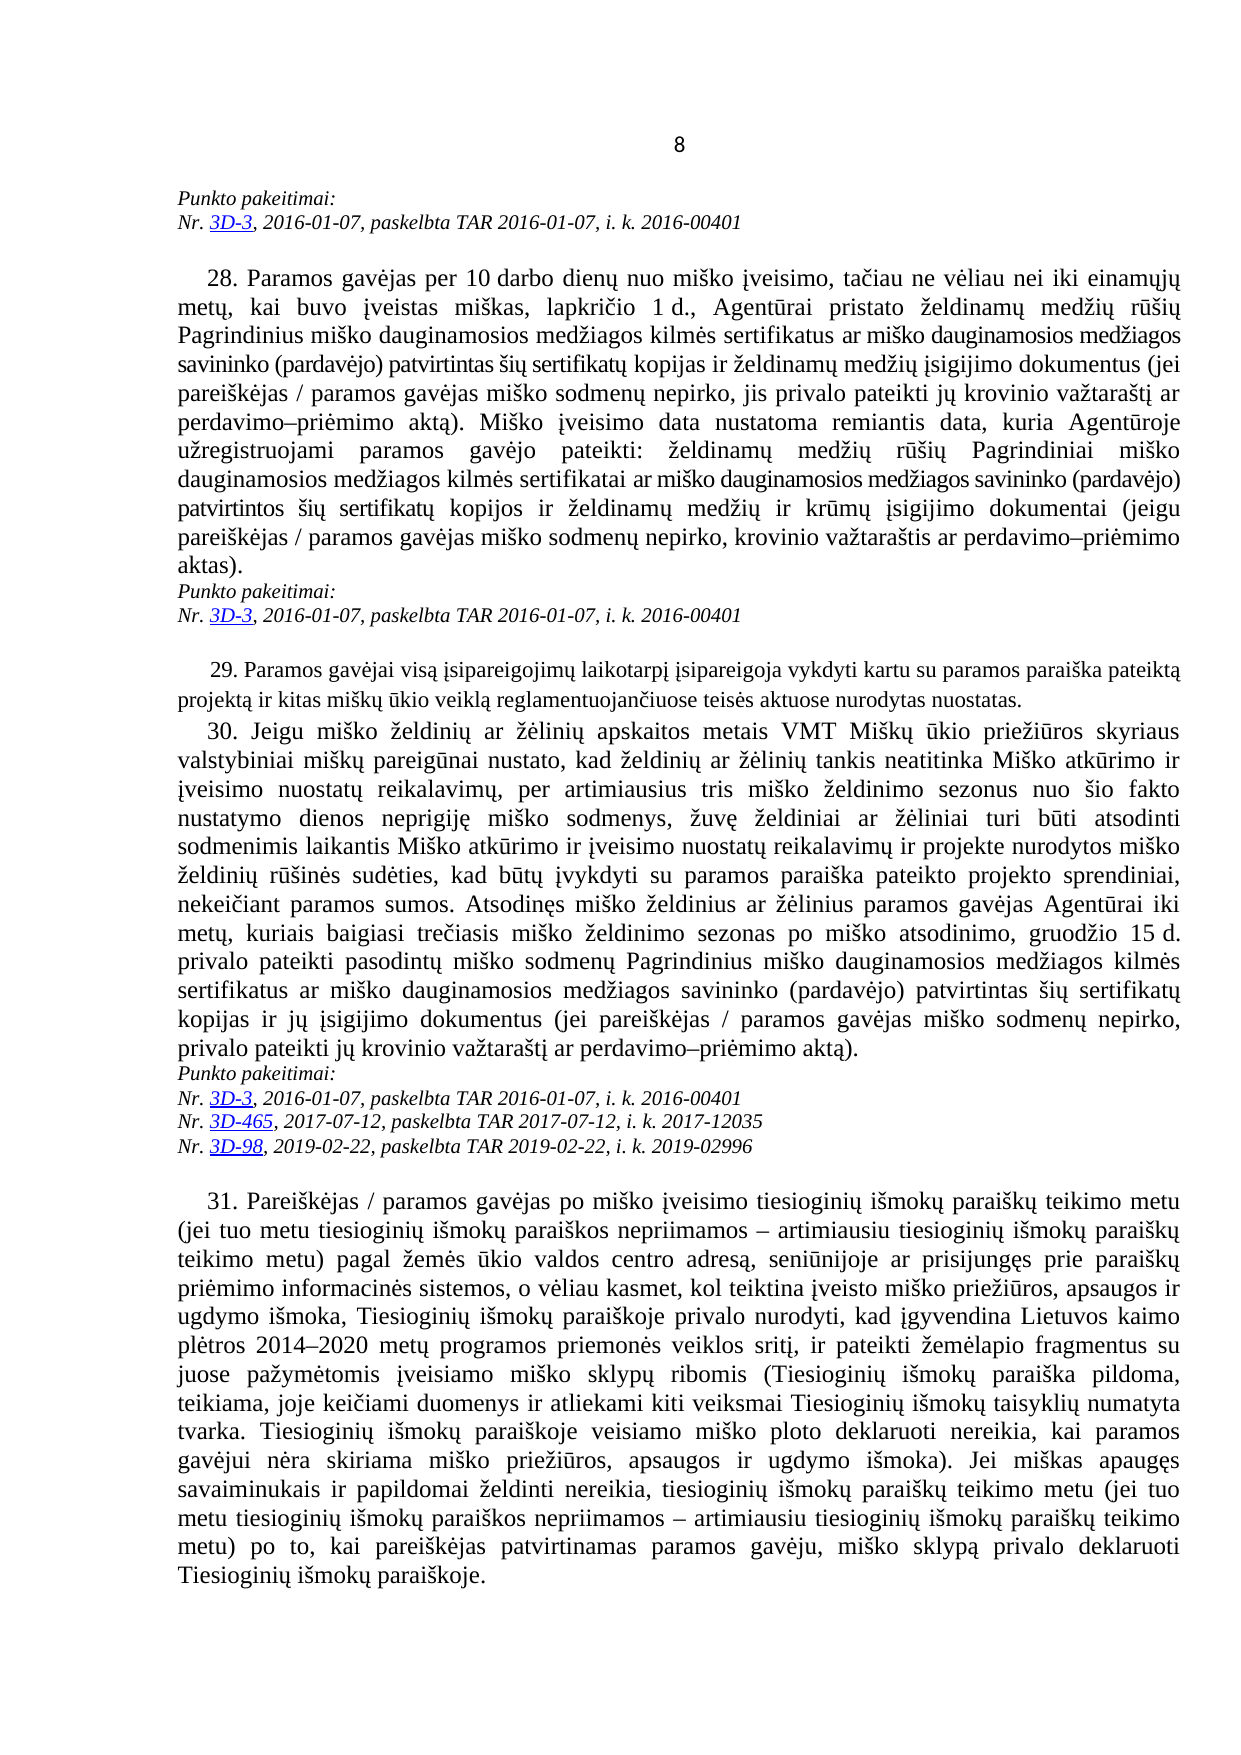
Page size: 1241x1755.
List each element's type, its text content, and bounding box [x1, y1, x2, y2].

text Punkto pakeitimai: [177, 186, 1181, 210]
text Nr. 3D-465, 2017-07-12, paskelbta TAR 2017-07-12, i. k. 2017-12035 [177, 1109, 1181, 1133]
text 29. Paramos gavėjai visą įsipareigojimų laikotarpį įsipareigoja vykdyti kartu su paramos paraiška pateiktą projektą ir kitas miškų ūkio veiklą reglamentuojančiuose teisės aktuose nurodytas nuostatas. [177, 656, 1181, 712]
text Nr. 3D-98, 2019-02-22, paskelbta TAR 2019-02-22, i. k. 2019-02996 [177, 1133, 1181, 1158]
text 31. Pareiškėjas / paramos gavėjas po miško įveisimo tiesioginių išmokų paraiškų teikimo metu (jei tuo metu tiesioginių išmokų paraiškos nepriimamos – artimiausiu tiesioginių išmokų paraiškų teikimo metu) pagal žemės ūkio valdos centro adresą, seniūnijoje ar prisijungęs prie paraiškų priėmimo informacinės sistemos, o vėliau kasmet, kol teiktina įveisto miško priežiūros, apsaugos ir ugdymo išmoka, Tiesioginių išmokų paraiškoje privalo nurodyti, kad įgyvendina Lietuvos kaimo plėtros 2014–2020 metų programos priemonės veiklos sritį, ir pateikti žemėlapio fragmentus su juose pažymėtomis įveisiamo miško sklypų ribomis (Tiesioginių išmokų paraiška pildoma, teikiama, joje keičiami duomenys ir atliekami kiti veiksmai Tiesioginių išmokų taisyklių numatyta tvarka. Tiesioginių išmokų paraiškoje veisiamo miško ploto deklaruoti nereikia, kai paramos gavėjui nėra skiriama miško priežiūros, apsaugos ir ugdymo išmoka). Jei miškas apaugęs savaiminukais ir papildomai želdinti nereikia, tiesioginių išmokų paraiškų teikimo metu (jei tuo metu tiesioginių išmokų paraiškos nepriimamos – artimiausiu tiesioginių išmokų paraiškų teikimo metu) po to, kai pareiškėjas patvirtinamas paramos gavėju, miško sklypą privalo deklaruoti Tiesioginių išmokų paraiškoje. [177, 1186, 1181, 1589]
text Punkto pakeitimai: [177, 1061, 1181, 1085]
text Punkto pakeitimai: [177, 579, 1181, 603]
text Nr. 3D-3, 2016-01-07, paskelbta TAR 2016-01-07, i. k. 2016-00401 [177, 210, 1181, 234]
text 30. Jeigu miško želdinių ar žėlinių apskaitos metais VMT Miškų ūkio priežiūros skyriaus valstybiniai miškų pareigūnai nustato, kad želdinių ar žėlinių tankis neatitinka Miško atkūrimo ir įveisimo nuostatų reikalavimų, per artimiausius tris miško želdinimo sezonus nuo šio fakto nustatymo dienos neprigiję miško sodmenys, žuvę želdiniai ar žėliniai turi būti atsodinti sodmenimis laikantis Miško atkūrimo ir įveisimo nuostatų reikalavimų ir projekte nurodytos miško želdinių rūšinės sudėties, kad būtų įvykdyti su paramos paraiška pateikto projekto sprendiniai, nekeičiant paramos sumos. Atsodinęs miško želdinius ar žėlinius paramos gavėjas Agentūrai iki metų, kuriais baigiasi trečiasis miško želdinimo sezonas po miško atsodinimo, gruodžio 15 d. privalo pateikti pasodintų miško sodmenų Pagrindinius miško dauginamosios medžiagos kilmės sertifikatus ar miško dauginamosios medžiagos savininko (pardavėjo) patvirtintas šių sertifikatų kopijas ir jų įsigijimo dokumentus (jei pareiškėjas / paramos gavėjas miško sodmenų nepirko, privalo pateikti jų krovinio važtaraštį ar perdavimo–priėmimo aktą). [177, 716, 1181, 1061]
text 28. Paramos gavėjas per 10 darbo dienų nuo miško įveisimo, tačiau ne vėliau nei iki einamųjų metų, kai buvo įveistas miškas, lapkričio 1 d., Agentūrai pristato želdinamų medžių rūšių Pagrindinius miško dauginamosios medžiagos kilmės sertifikatus ar miško dauginamosios medžiagos savininko (pardavėjo) patvirtintas šių sertifikatų kopijas ir želdinamų medžių įsigijimo dokumentus (jei pareiškėjas / paramos gavėjas miško sodmenų nepirko, jis privalo pateikti jų krovinio važtaraštį ar perdavimo–priėmimo aktą). Miško įveisimo data nustatoma remiantis data, kuria Agentūroje užregistruojami paramos gavėjo pateikti: želdinamų medžių rūšių Pagrindiniai miško dauginamosios medžiagos kilmės sertifikatai ar miško dauginamosios medžiagos savininko (pardavėjo) patvirtintos šių sertifikatų kopijos ir želdinamų medžių ir krūmų įsigijimo dokumentai (jeigu pareiškėjas / paramos gavėjas miško sodmenų nepirko, krovinio važtaraštis ar perdavimo–priėmimo aktas). [177, 263, 1181, 579]
text Nr. 3D-3, 2016-01-07, paskelbta TAR 2016-01-07, i. k. 2016-00401 [177, 1085, 1181, 1109]
text Nr. 3D-3, 2016-01-07, paskelbta TAR 2016-01-07, i. k. 2016-00401 [177, 603, 1181, 627]
